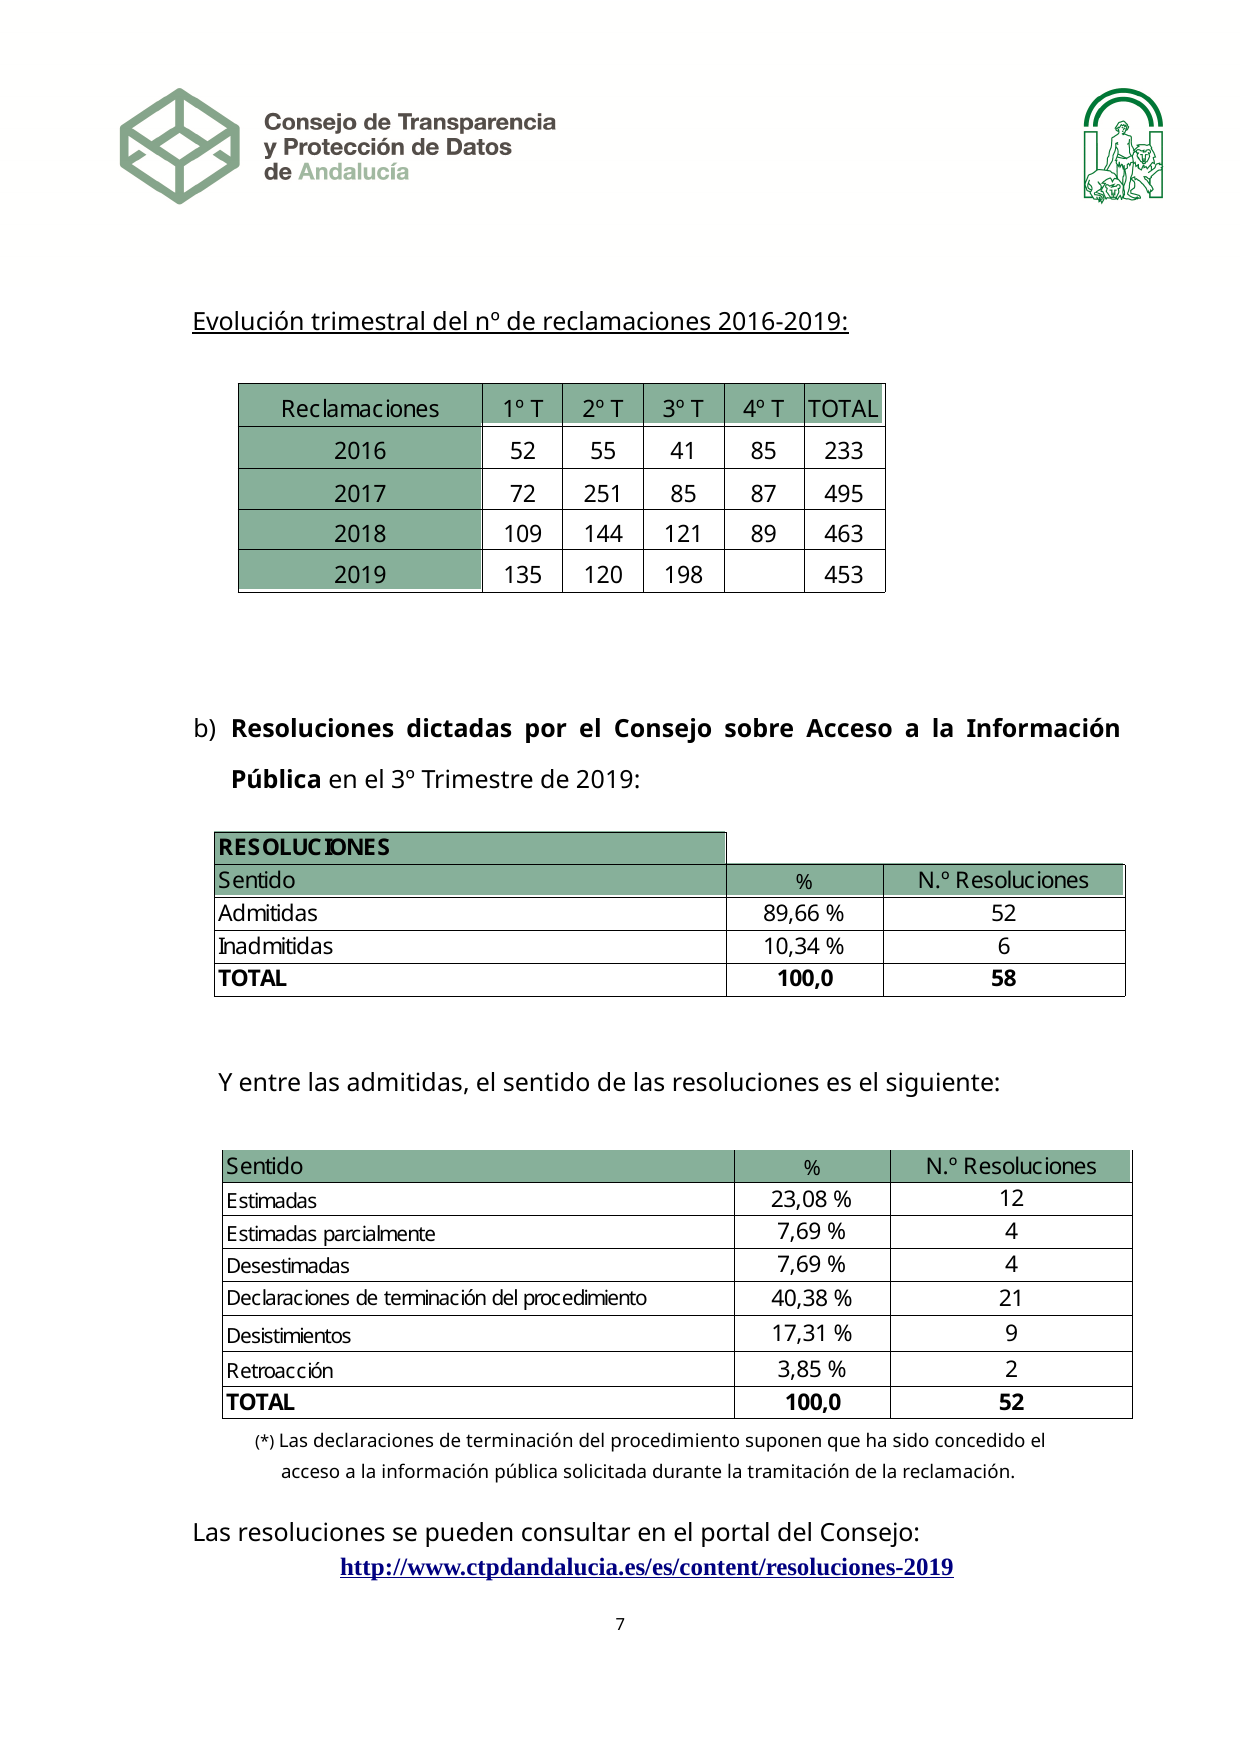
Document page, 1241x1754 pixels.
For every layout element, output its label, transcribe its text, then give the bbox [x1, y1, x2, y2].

text Evolución trimestral del nº de reclamaciones 2016-2019: [192, 287, 1122, 338]
text acceso a la información pública solicitada durante la tramitación de la reclamación. [266, 1455, 1122, 1485]
text Y entre las admitidas, el sentido de las resoluciones es el siguiente: [118, 1065, 1122, 1099]
text (*) Las declaraciones de terminación del procedimiento suponen que ha sido concedido el [192, 1150, 1122, 1455]
text http://www.ctpdandalucia.es/es/content/resoluciones-2019 [266, 1549, 1122, 1583]
text Las resoluciones se pueden consultar en el portal del Consejo: [192, 1515, 1122, 1549]
list Resoluciones dictadas por el Consejo sobre Acceso a la Información Pública en el 3º Trimestre de 2019: [193, 711, 1122, 796]
